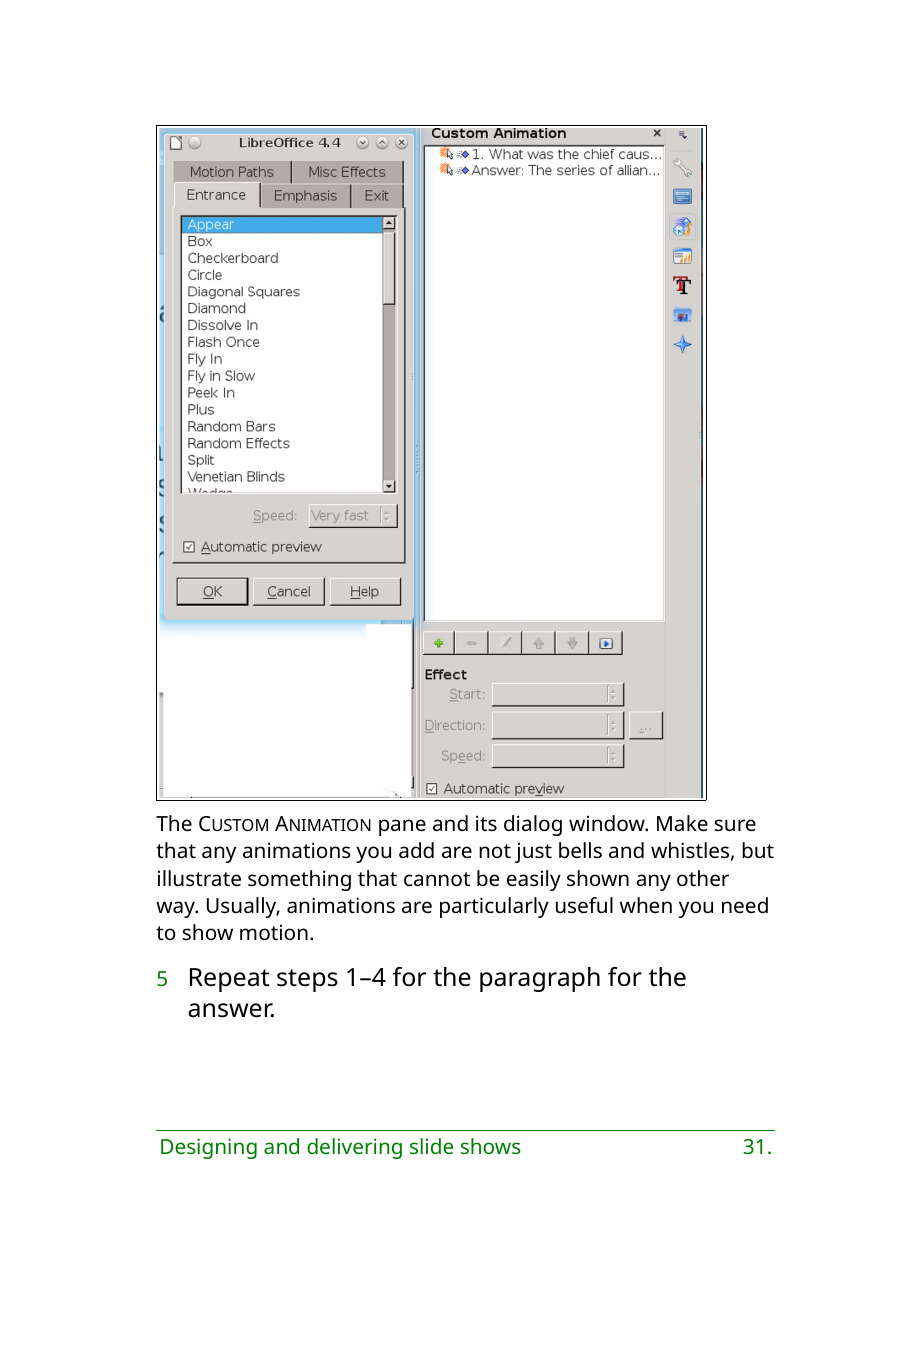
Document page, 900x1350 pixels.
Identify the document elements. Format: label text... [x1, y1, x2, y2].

table_header [156, 125, 775, 802]
list Repeat steps 1–4 for the paragraph for the answer. [156, 961, 775, 1024]
table_header [157, 126, 706, 800]
table_cell The Custom Animation pane and its dialog window. Make sure that any animations you add are not just bells and whistles, but illustrate something that cannot be easily shown any other way. Usually, animations are particularly useful when you need to show motion. [156, 802, 775, 946]
picture [159, 128, 703, 798]
